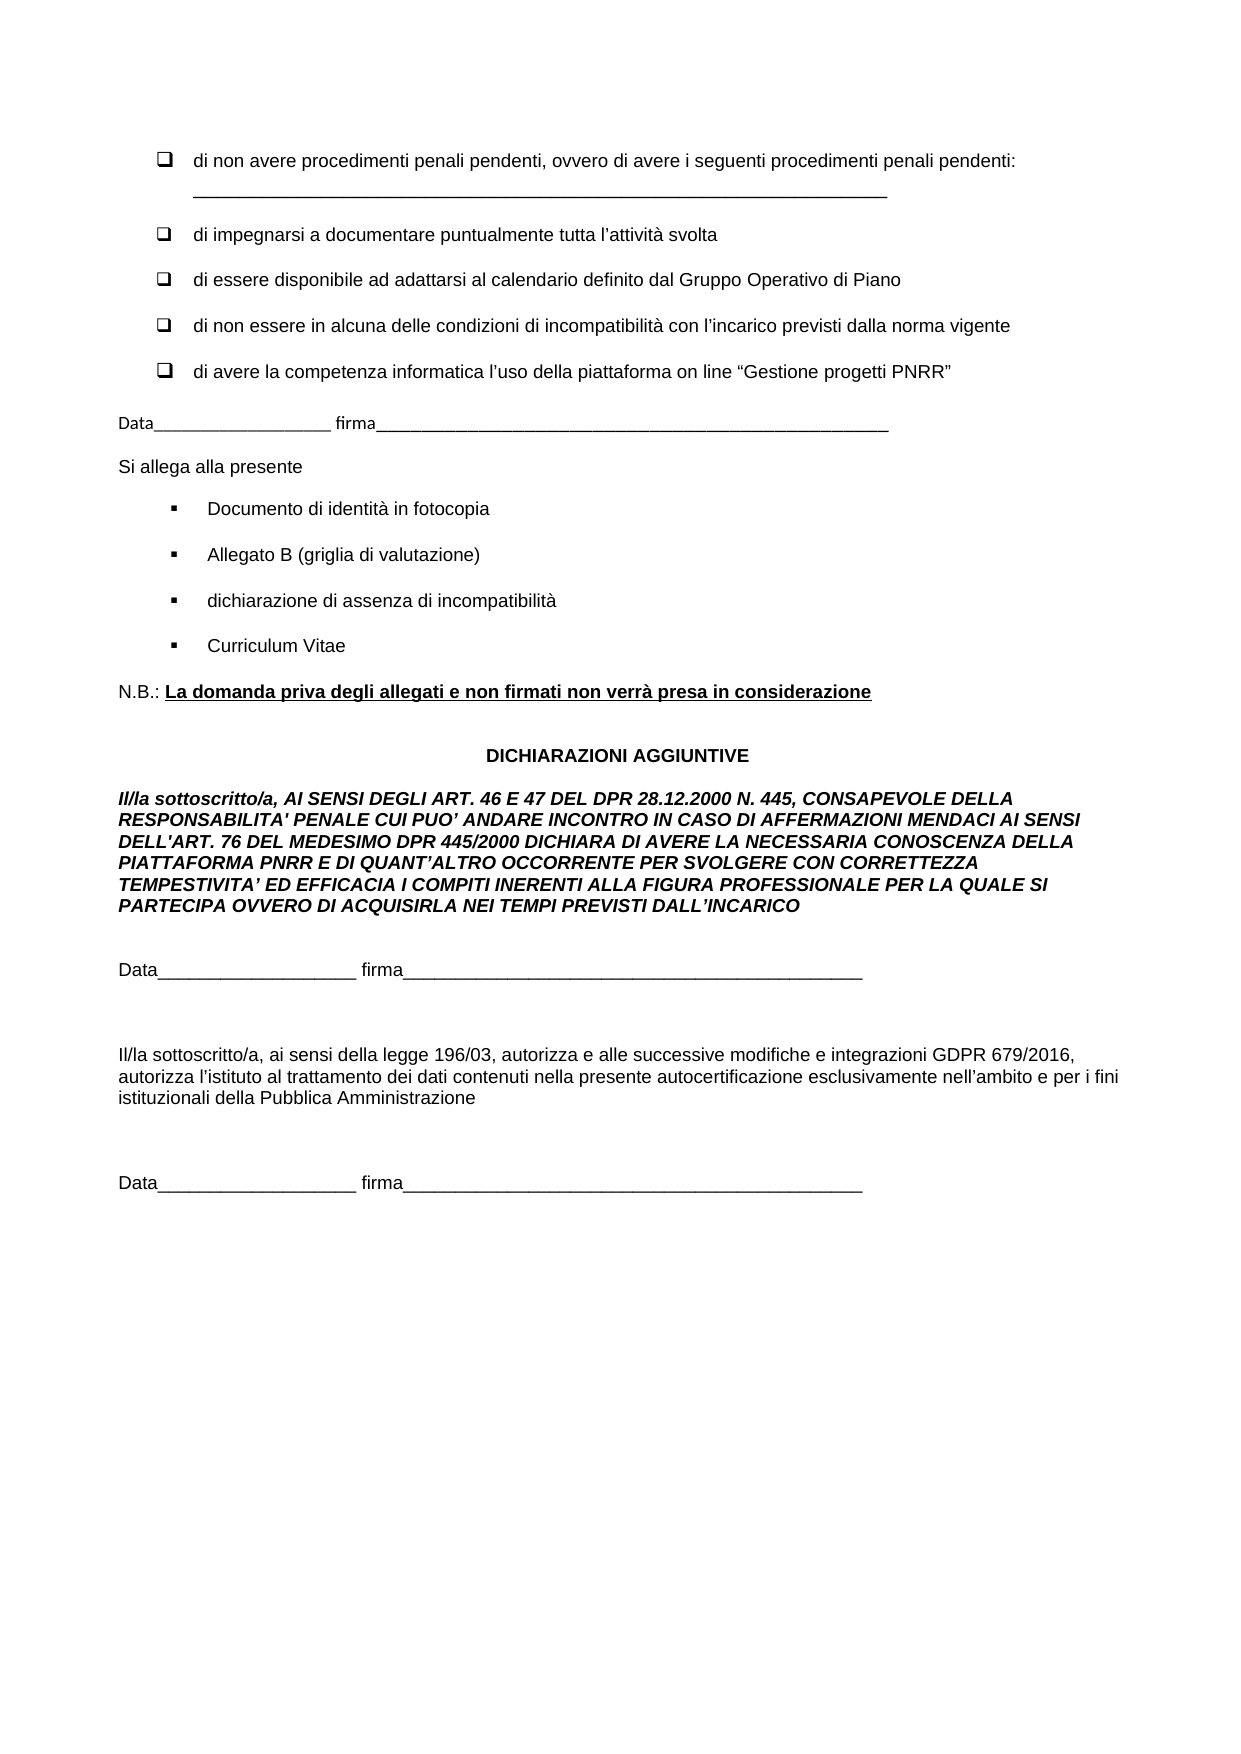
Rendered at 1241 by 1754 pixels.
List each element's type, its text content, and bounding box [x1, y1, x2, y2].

list Curriculum Vitae [169, 635, 1122, 657]
text Data___________________ firma____________________________________________ [118, 959, 1122, 981]
list di impegnarsi a documentare puntualmente tutta l’attività svolta [156, 223, 1122, 245]
text Si allega alla presente [118, 456, 1122, 477]
text Data___________________ firma_____________________________________________ [118, 407, 1122, 435]
text N.B.: La domanda priva degli allegati e non firmati non verrà presa in considerazione [118, 681, 1122, 703]
list Allegato B (griglia di valutazione) [169, 544, 1122, 566]
text Il/la sottoscritto/a, ai sensi della legge 196/03, autorizza e alle successive modifiche e integrazioni GDPR 679/2016, autorizza l’istituto al trattamento dei dati contenuti nella presente autocertificazione esclusivamente nell’ambito e per i fini istituzionali della Pubblica Amministrazione [118, 1044, 1122, 1109]
text Il/la sottoscritto/a, AI SENSI DEGLI ART. 46 E 47 DEL DPR 28.12.2000 N. 445, CONSAPEVOLE DELLA [118, 787, 1122, 809]
text RESPONSABILITA' PENALE CUI PUO’ ANDARE INCONTRO IN CASO DI AFFERMAZIONI MENDACI AI SENSI [118, 809, 1122, 831]
text DICHIARAZIONI AGGIUNTIVE [118, 745, 1122, 767]
list Documento di identità in fotocopia [169, 498, 1122, 520]
list dichiarazione di assenza di incompatibilità [169, 589, 1122, 611]
text PIATTAFORMA PNRR E DI QUANT’ALTRO OCCORRENTE PER SVOLGERE CON CORRETTEZZA TEMPESTIVITA’ ED EFFICACIA I COMPITI INERENTI ALLA FIGURA PROFESSIONALE PER LA QUALE SI PARTECIPA OVVERO DI ACQUISIRLA NEI TEMPI PREVISTI DALL’INCARICO [118, 852, 1122, 917]
text DELL'ART. 76 DEL MEDESIMO DPR 445/2000 DICHIARA DI AVERE LA NECESSARIA CONOSCENZA DELLA [118, 831, 1122, 852]
list di essere disponibile ad adattarsi al calendario definito dal Gruppo Operativo di Piano [156, 269, 1122, 291]
text Data___________________ firma____________________________________________ [118, 1172, 1122, 1193]
list di avere la competenza informatica l’uso della piattaforma on line “Gestione progetti PNRR” [156, 361, 1122, 383]
list di non essere in alcuna delle condizioni di incompatibilità con l’incarico previsti dalla norma vigente [156, 315, 1122, 337]
list di non avere procedimenti penali pendenti, ovvero di avere i seguenti procedimenti penali pendenti: ____________________________________________________________ [156, 148, 1122, 199]
